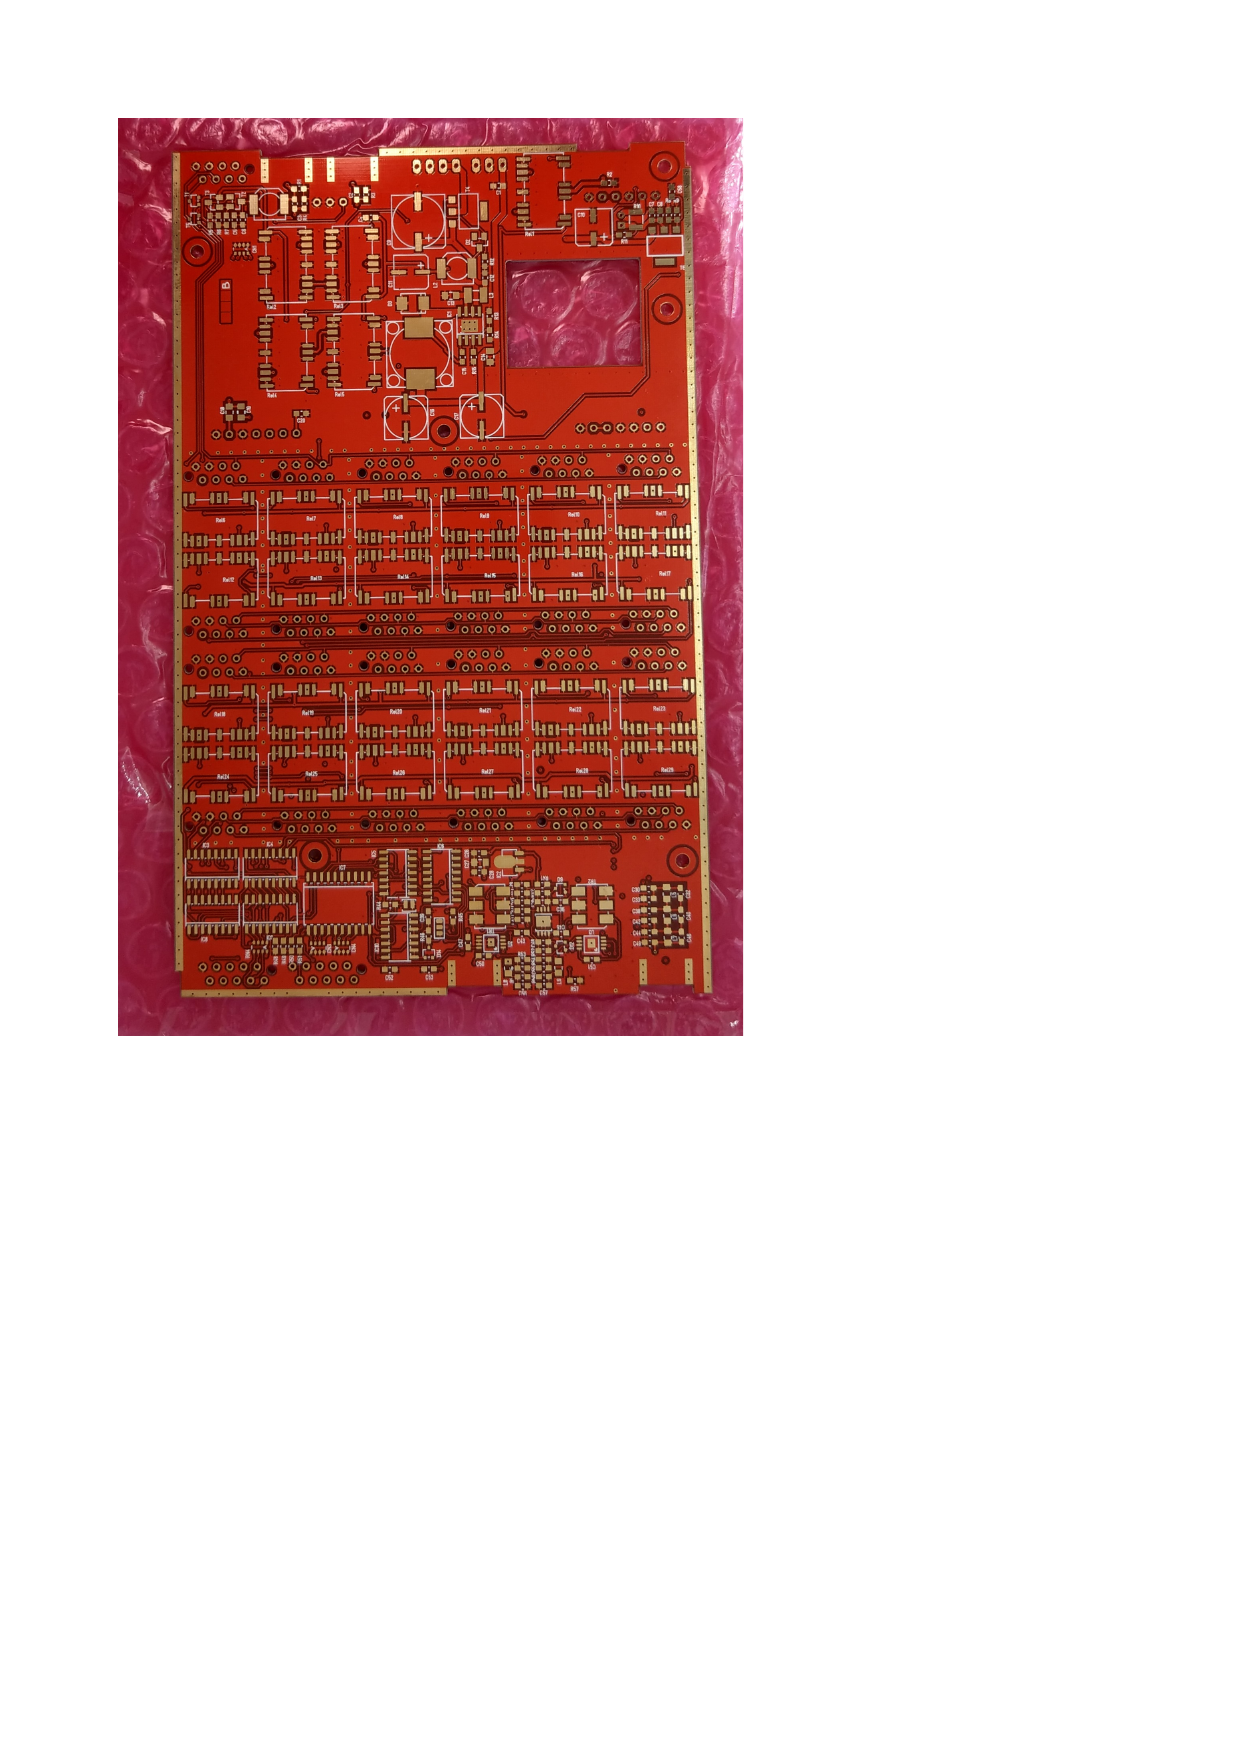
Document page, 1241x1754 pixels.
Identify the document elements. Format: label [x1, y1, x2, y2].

picture [118, 118, 744, 1036]
